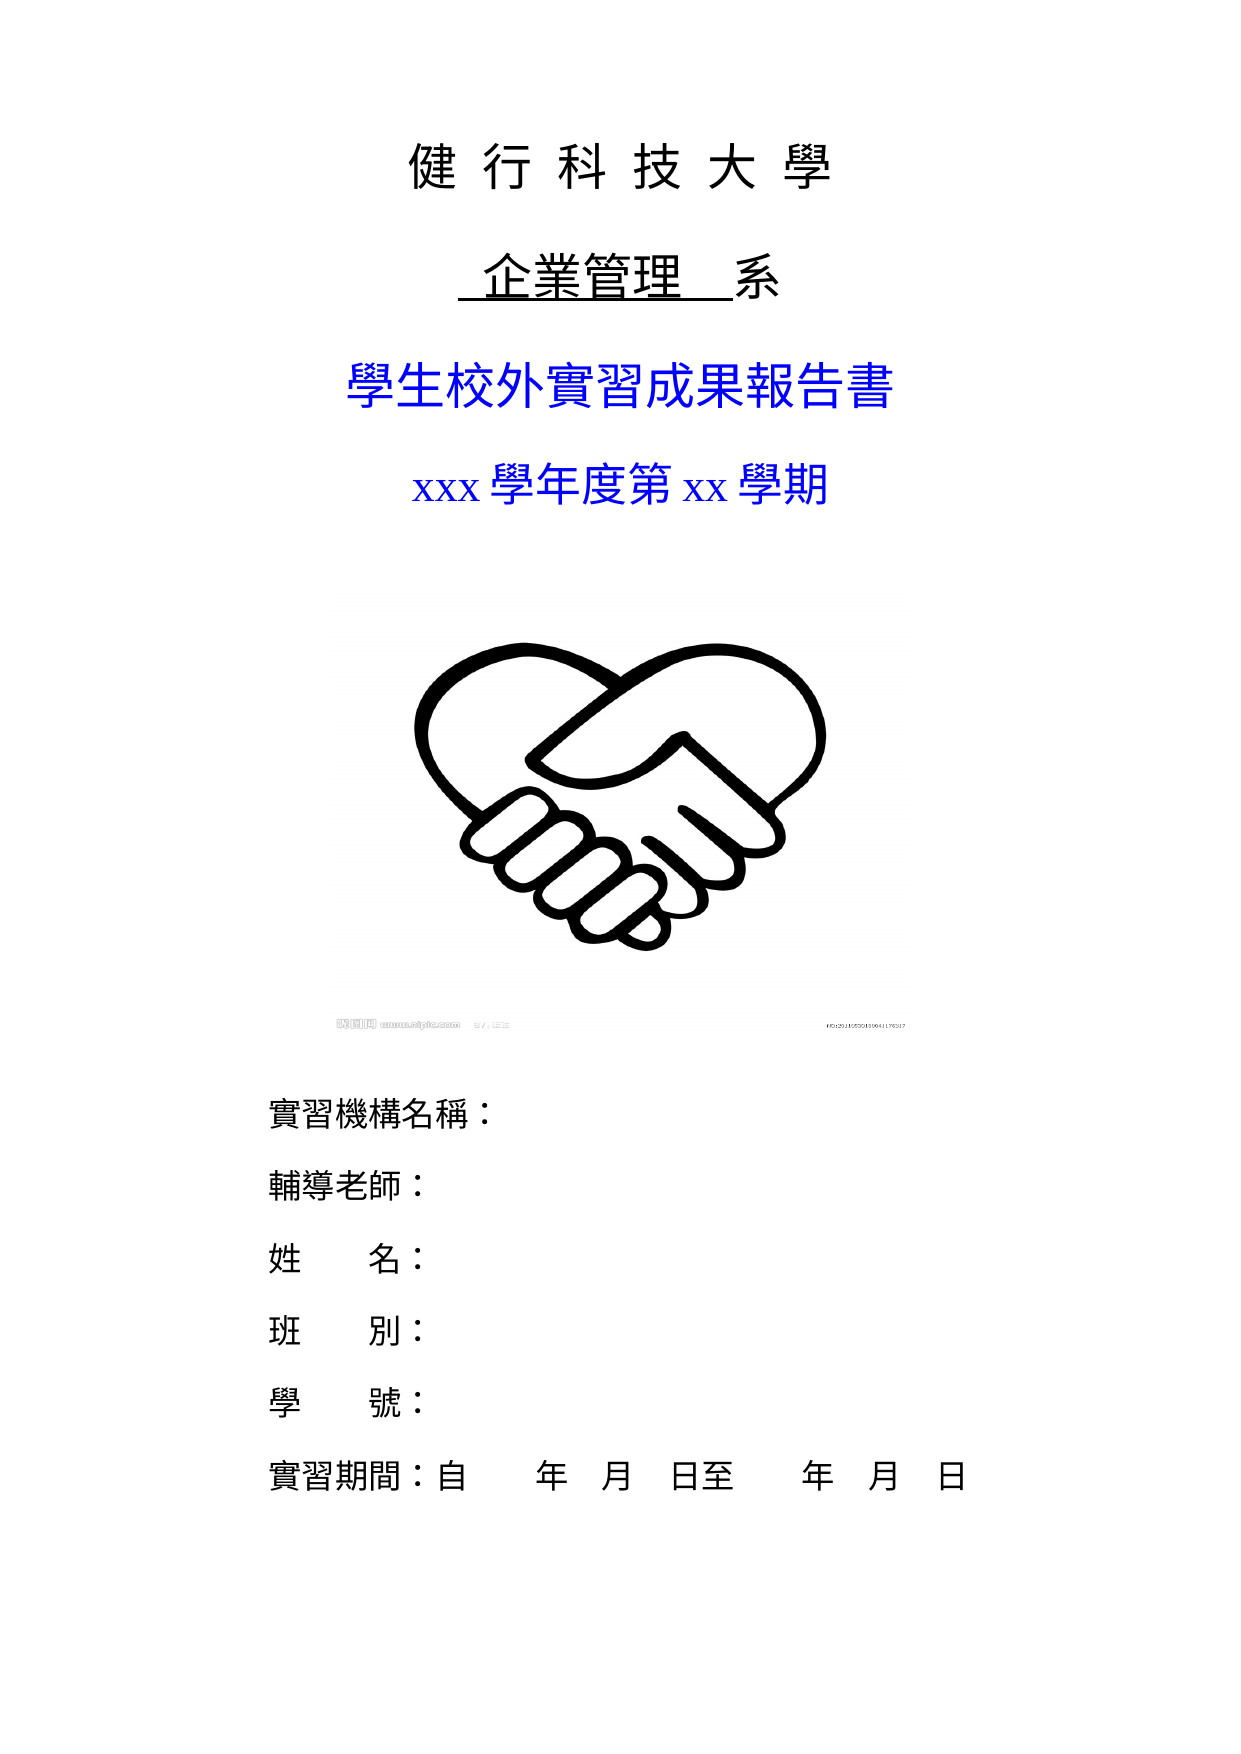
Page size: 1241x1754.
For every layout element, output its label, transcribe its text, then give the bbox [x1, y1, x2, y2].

text xxx學年度第xx學期 [118, 448, 1122, 514]
text 企業管理 系 [118, 237, 1122, 309]
text 實習機構名稱： [268, 1088, 1122, 1136]
text 班 別： [118, 1305, 1122, 1353]
text 姓 名： [118, 1232, 1122, 1281]
text 實習期間：自 年 月 日至 年 月 日 [118, 1449, 1122, 1498]
text 學 號： [118, 1377, 1122, 1425]
text 輔導老師： [118, 1160, 1122, 1208]
text 學生校外實習成果報告書 [118, 347, 1122, 419]
text 健 行 科 技 大 學 [118, 127, 1122, 199]
